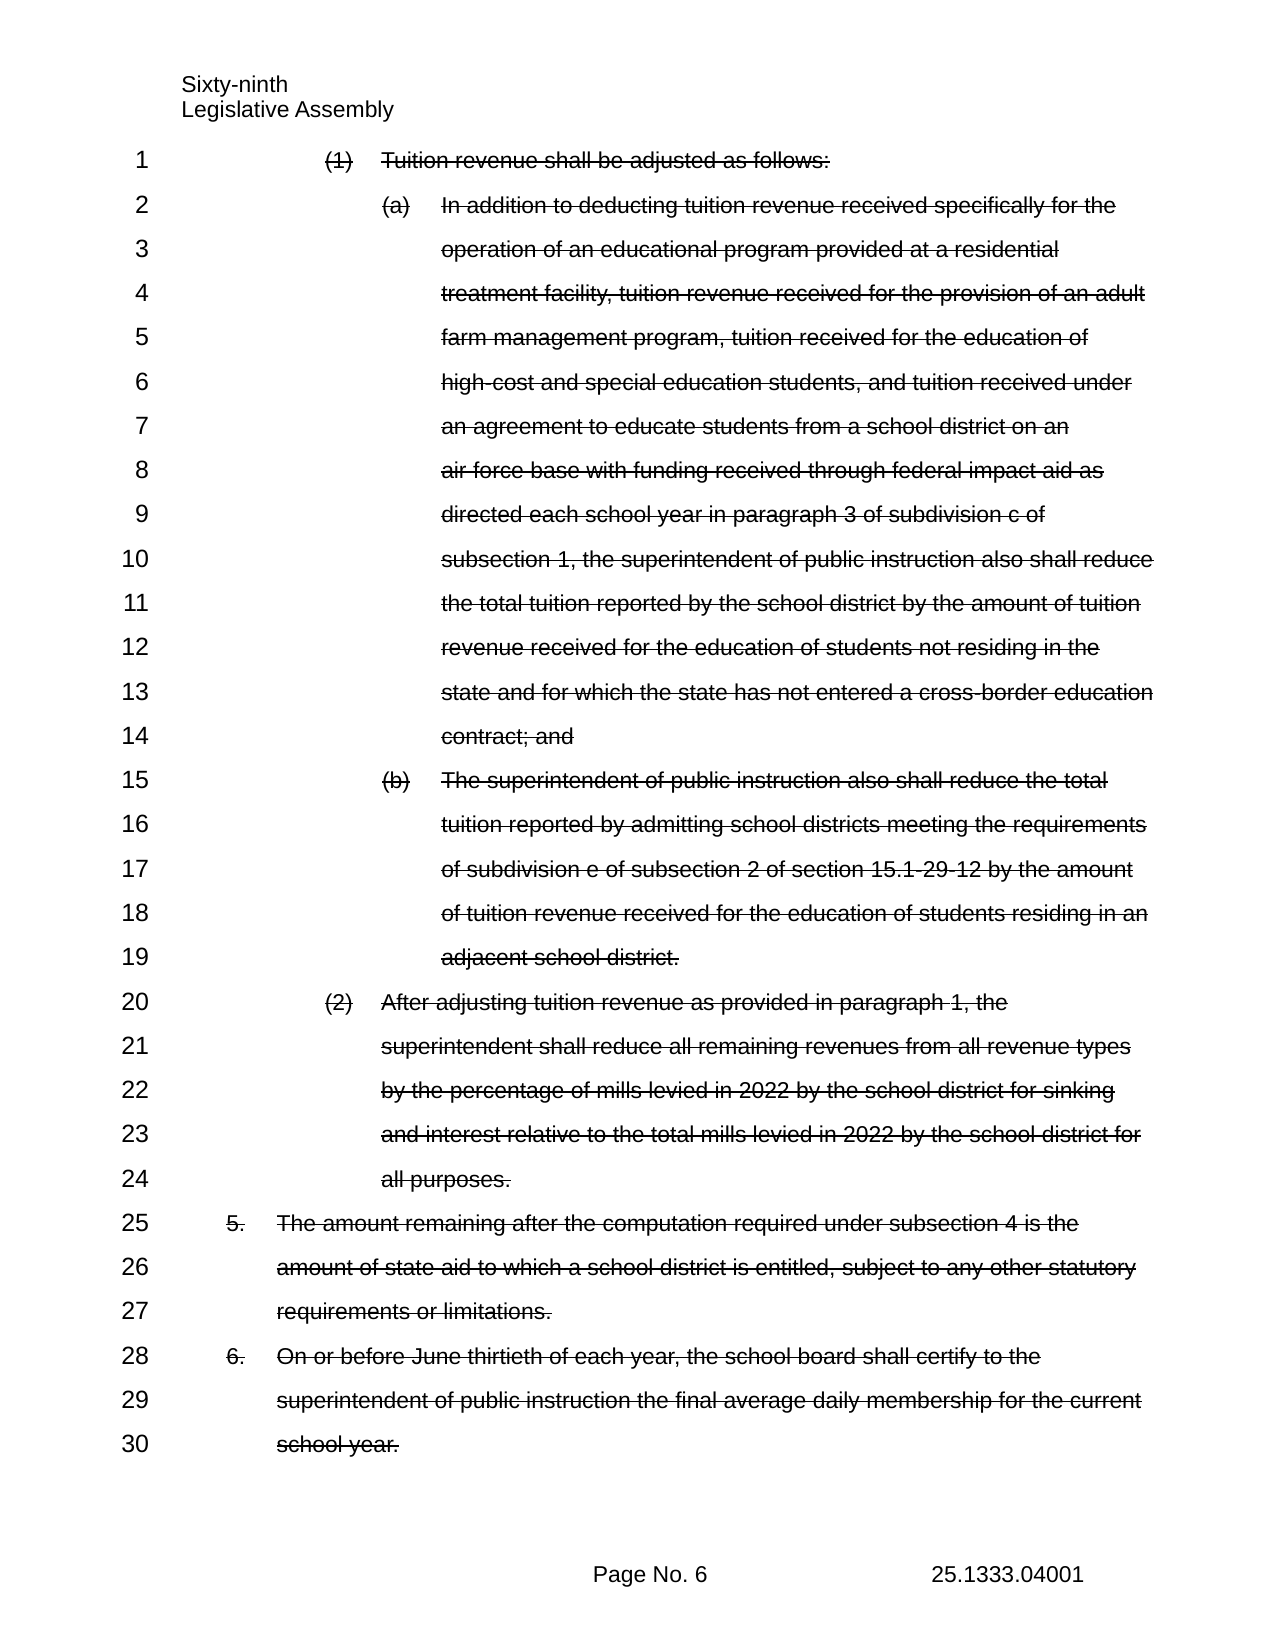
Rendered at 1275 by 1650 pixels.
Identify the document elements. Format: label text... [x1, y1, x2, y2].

text (a) In addition to deducting tuition revenue received specifically for the operation of an educational program provided at a residential treatment facility, tuition revenue received for the provision of an adult farm management program, tuition received for the education of high‑cost and special education students, and tuition received under an agreement to educate students from a school district on an air force base with funding received through federal impact aid as directed each school year in paragraph 3 of subdivision c of subsection 1, the superintendent of public instruction also shall reduce the total tuition reported by the school district by the amount of tuition revenue received for the education of students not residing in the state and for which the state has not entered a cross‑border education contract; and [181, 178, 1154, 753]
text 5. The amount remaining after the computation required under subsection 4 is the amount of state aid to which a school district is entitled, subject to any other statutory requirements or limitations. [181, 1196, 1154, 1329]
text (1) Tuition revenue shall be adjusted as follows: [181, 133, 1154, 178]
text 6. On or before June thirtieth of each year, the school board shall certify to the superintendent of public instruction the final average daily membership for the current school year. [181, 1329, 1154, 1461]
text (b) The superintendent of public instruction also shall reduce the total tuition reported by admitting school districts meeting the requirements of subdivision e of subsection 2 of section 15.1‑29‑12 by the amount of tuition revenue received for the education of students residing in an adjacent school district. [181, 753, 1154, 974]
text (2) After adjusting tuition revenue as provided in paragraph 1, the superintendent shall reduce all remaining revenues from all revenue types by the percentage of mills levied in 2022 by the school district for sinking and interest relative to the total mills levied in 2022 by the school district for all purposes. [181, 974, 1154, 1196]
